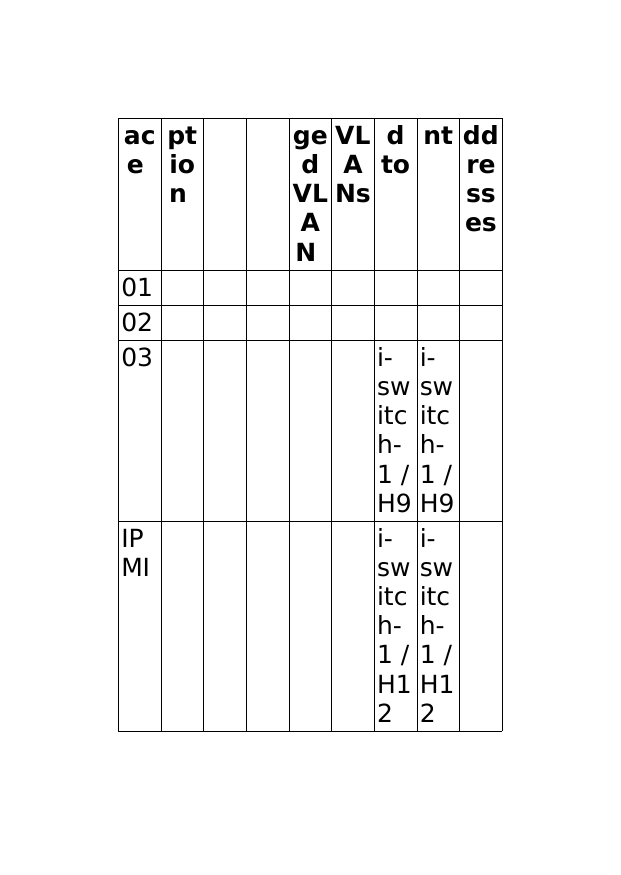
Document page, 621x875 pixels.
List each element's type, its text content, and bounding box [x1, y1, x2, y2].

table_cell 01 [119, 271, 161, 305]
table_cell [418, 306, 459, 340]
table_cell i-switch-1 / H12 [418, 522, 459, 731]
table_cell [247, 522, 289, 731]
table_cell [247, 341, 289, 521]
table_cell [204, 271, 246, 305]
table_cell [460, 271, 502, 305]
table_header nt [418, 119, 459, 270]
table_cell [204, 522, 246, 731]
table_cell [460, 522, 502, 731]
table_cell [460, 341, 502, 521]
table_cell [290, 271, 331, 305]
table_header VLANs [332, 119, 374, 270]
table_cell [332, 306, 374, 340]
table_cell [332, 522, 374, 731]
table_cell [332, 341, 374, 521]
table_cell [375, 271, 417, 305]
table_cell [204, 306, 246, 340]
table_cell [162, 341, 203, 521]
table_header ddresses [460, 119, 502, 270]
table_cell i-switch-1 / H12 [375, 522, 417, 731]
table_cell 03 [119, 341, 161, 521]
table_cell i-switch-1 / H9 [418, 341, 459, 521]
table_cell [162, 271, 203, 305]
table_cell [290, 341, 331, 521]
table_cell i-switch-1 / H9 [375, 341, 417, 521]
table_cell [204, 341, 246, 521]
table_cell 02 [119, 306, 161, 340]
table_cell [332, 271, 374, 305]
table_header [204, 119, 246, 270]
table_header [247, 119, 289, 270]
table_cell [290, 306, 331, 340]
table_cell [247, 306, 289, 340]
table_header d to [375, 119, 417, 270]
table_header ption [162, 119, 203, 270]
table_header ged VLAN [290, 119, 331, 270]
table_cell [290, 522, 331, 731]
table_cell [162, 306, 203, 340]
table_cell [247, 271, 289, 305]
table_header ace [119, 119, 161, 270]
table_cell [375, 306, 417, 340]
table_cell IPMI [119, 522, 161, 731]
table_cell [162, 522, 203, 731]
table_cell [418, 271, 459, 305]
table_cell [460, 306, 502, 340]
